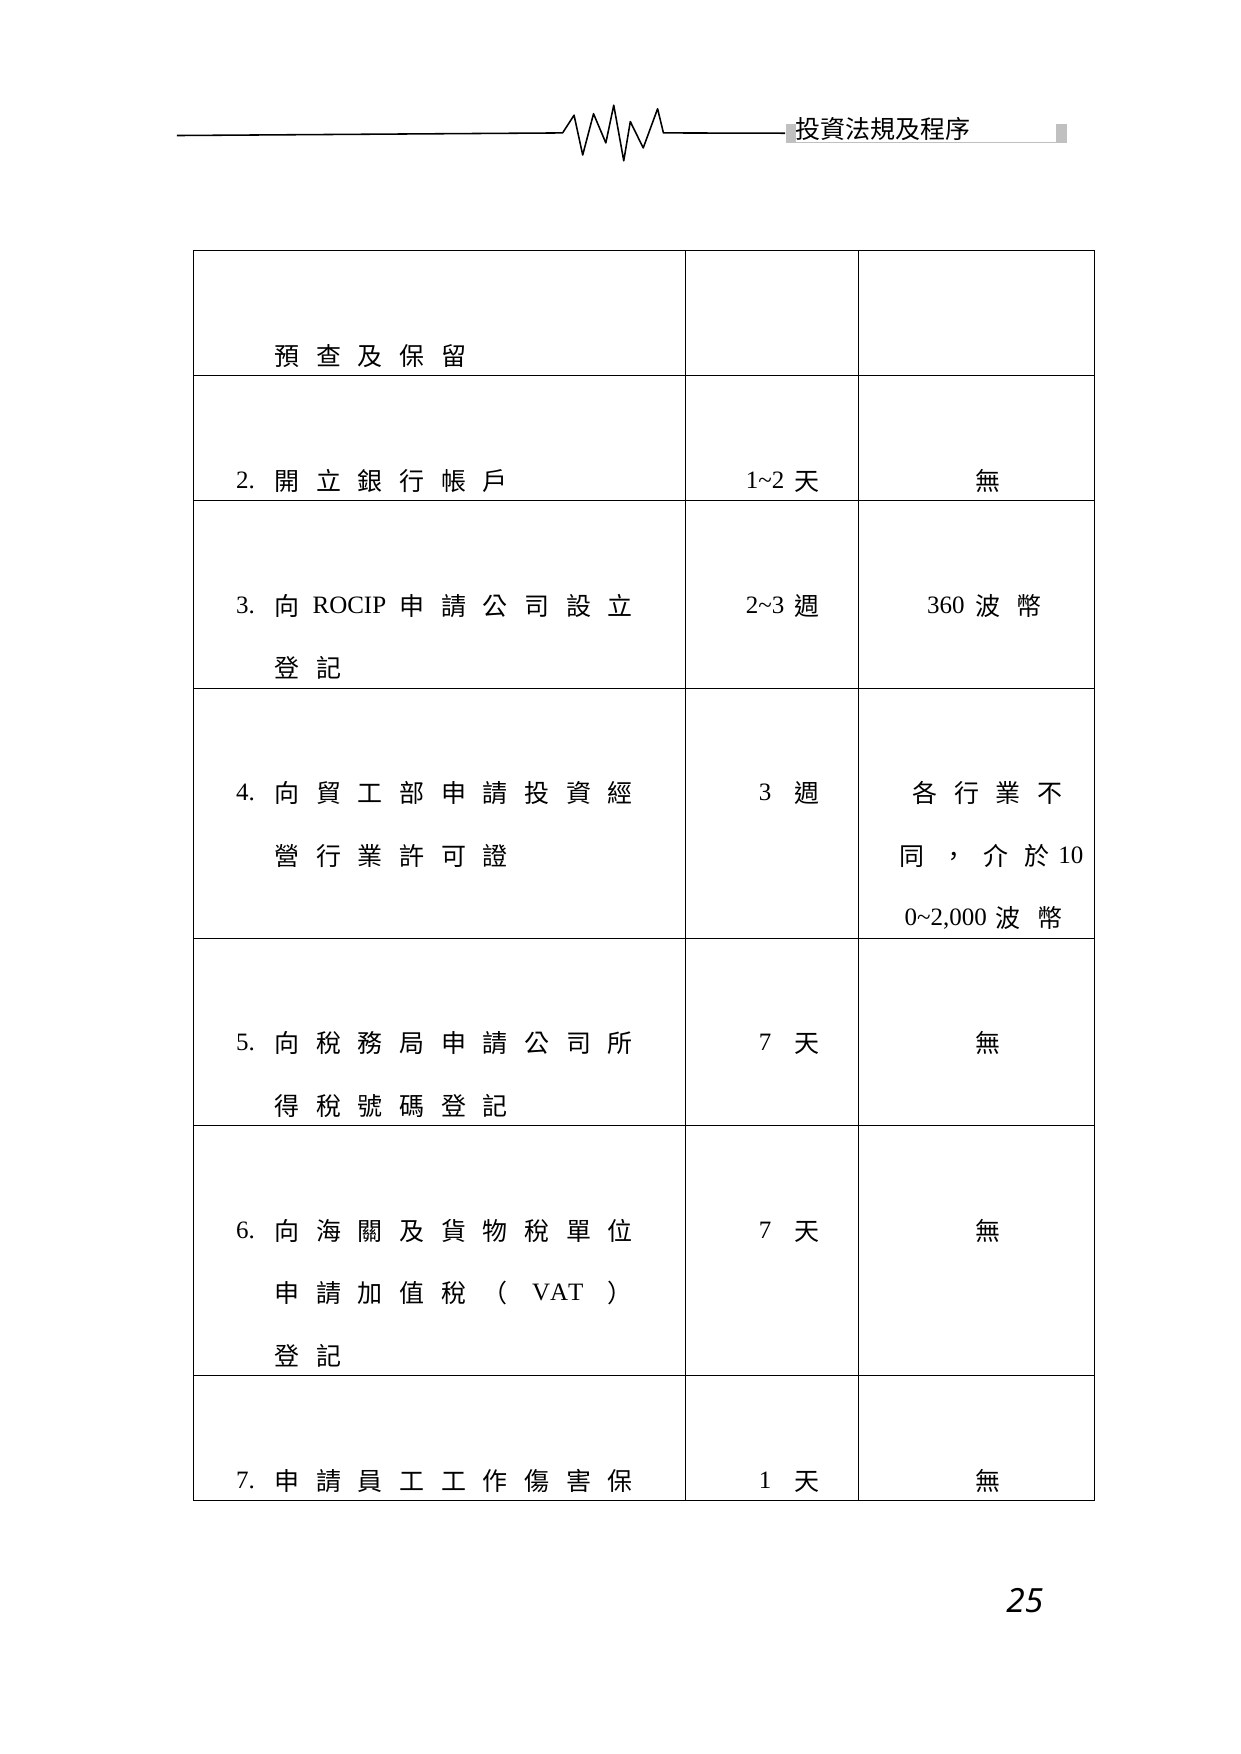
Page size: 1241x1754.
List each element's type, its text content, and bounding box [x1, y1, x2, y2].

table_cell 2~3週 [686, 501, 858, 688]
table_cell 各行業不同，介於100~2,000波幣 [859, 689, 1094, 938]
table_cell [859, 251, 1094, 375]
table_cell 無 [859, 939, 1094, 1125]
table_cell [686, 251, 858, 375]
table_cell 7.申請員工工作傷害保 [194, 1376, 685, 1500]
table_cell 3週 [686, 689, 858, 938]
table_cell 2.開立銀行帳戶 [194, 376, 685, 500]
table_cell 無 [859, 1376, 1094, 1500]
table_cell 1天 [686, 1376, 858, 1500]
table_cell 無 [859, 1126, 1094, 1375]
table_cell 7天 [686, 1126, 858, 1375]
table_cell 360波幣 [859, 501, 1094, 688]
table_cell 7天 [686, 939, 858, 1125]
table_cell 5.向稅務局申請公司所得稅號碼登記 [194, 939, 685, 1125]
table_cell 預查及保留 [194, 251, 685, 375]
table_cell 1~2天 [686, 376, 858, 500]
table_cell 3.向ROCIP申請公司設立登記 [194, 501, 685, 688]
table_cell 4.向貿工部申請投資經營行業許可證 [194, 689, 685, 938]
table_cell 無 [859, 376, 1094, 500]
table_cell 6.向海關及貨物稅單位申請加值稅（VAT）登記 [194, 1126, 685, 1375]
